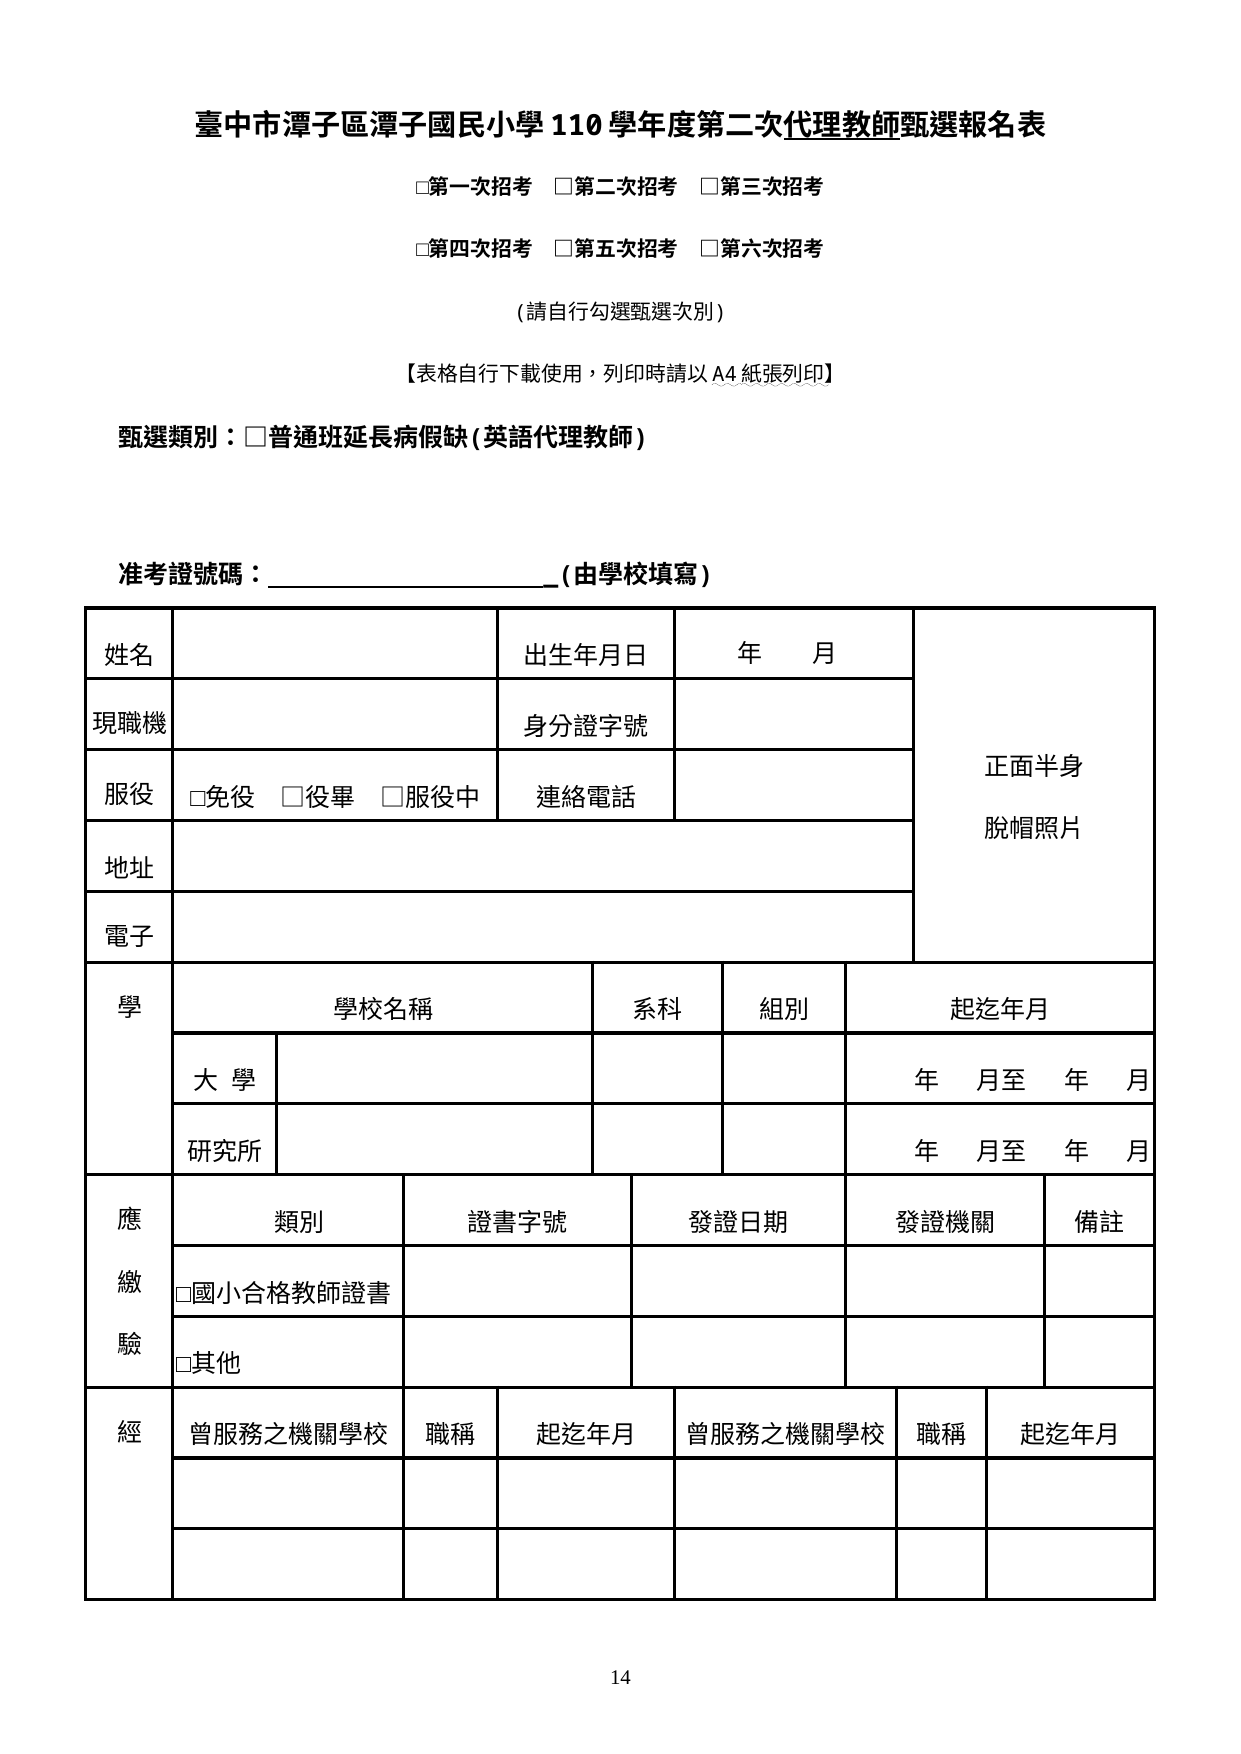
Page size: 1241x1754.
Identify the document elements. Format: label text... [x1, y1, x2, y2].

table_cell [174, 1460, 402, 1527]
table_cell [594, 1035, 721, 1102]
table_cell 身分證字號 [499, 680, 673, 748]
table_cell 類別 [174, 1176, 402, 1244]
table_cell 連絡電話 [499, 751, 673, 819]
table_cell [174, 1530, 402, 1598]
table_header 正面半身 脫帽照片 [915, 610, 1153, 961]
table_cell 現職機關學校 [87, 680, 171, 748]
table_cell [633, 1247, 844, 1315]
table_cell 發證日期 [633, 1176, 844, 1244]
table_cell 起迄年月 [988, 1389, 1153, 1456]
table_cell 大 學 [174, 1035, 275, 1102]
table_cell 地址 [87, 822, 171, 890]
table_cell [988, 1530, 1153, 1598]
table_cell 系科 [594, 964, 721, 1031]
table_cell [724, 1035, 844, 1102]
table_cell [174, 822, 912, 890]
text 【表格自行下載使用，列印時請以A4紙張列印】 [118, 331, 1122, 393]
table_cell [898, 1530, 985, 1598]
table_cell [405, 1530, 496, 1598]
table_cell 服役 情形 [87, 751, 171, 819]
table_cell 起迄年月 [499, 1389, 673, 1456]
table_cell 曾服務之機關學校 [174, 1389, 402, 1456]
table_cell [499, 1530, 673, 1598]
text 准考證號碼： _(由學校填寫) [118, 531, 1181, 594]
table_cell 曾服務之機關學校 [676, 1389, 895, 1456]
table_cell 學校名稱 [174, 964, 591, 1031]
table_cell [278, 1035, 591, 1102]
table_cell [1046, 1247, 1153, 1315]
table_cell [898, 1460, 985, 1527]
table_cell [174, 680, 496, 748]
table_cell □國小合格教師證書 [174, 1247, 402, 1315]
table_cell 組別 [724, 964, 844, 1031]
table_cell 職稱 [405, 1389, 496, 1456]
table_cell [278, 1105, 591, 1173]
table_header 年 月 日 [676, 610, 912, 677]
table_cell [847, 1247, 1043, 1315]
table_cell 發證機關 [847, 1176, 1043, 1244]
table_cell 備註 [1046, 1176, 1153, 1244]
table_cell [724, 1105, 844, 1173]
table_cell [405, 1460, 496, 1527]
text 甄選類別：□普通班延長病假缺(英語代理教師) [118, 393, 1122, 456]
table_cell [676, 1530, 895, 1598]
table_cell [633, 1318, 844, 1386]
table_cell [405, 1318, 630, 1386]
table_cell [174, 893, 912, 961]
table_cell 年 月至 年 月 [847, 1035, 1153, 1102]
text □第四次招考 □第五次招考 □第六次招考 [118, 206, 1122, 268]
table_cell □其他 [174, 1318, 402, 1386]
table_header 出生年月日 [499, 610, 673, 677]
table_cell 起迄年月 [847, 964, 1153, 1031]
table_cell [988, 1460, 1153, 1527]
table_cell [847, 1318, 1043, 1386]
table_cell [676, 751, 912, 819]
text (請自行勾選甄選次別) [118, 268, 1122, 331]
table_cell □免役 □役畢 □服役中 [174, 751, 496, 819]
table_cell 年 月至 年 月 [847, 1105, 1153, 1173]
table_cell 學 歷 [87, 964, 171, 1173]
table_cell [499, 1460, 673, 1527]
table_cell 經 歷 [87, 1389, 171, 1598]
table_cell 電子 郵件 [87, 893, 171, 961]
text 臺中市潭子區潭子國民小學110學年度第二次代理教師甄選報名表 [118, 81, 1122, 143]
table_cell [676, 1460, 895, 1527]
table_cell [676, 680, 912, 748]
table_cell [405, 1247, 630, 1315]
table_cell 證書字號 [405, 1176, 630, 1244]
table_cell [1046, 1318, 1153, 1386]
table_header [174, 610, 496, 677]
table_header 姓名 [87, 610, 171, 677]
table_cell 職稱 [898, 1389, 985, 1456]
table_cell [594, 1105, 721, 1173]
table_cell 應 繳 驗 證 件 [87, 1176, 171, 1386]
table_cell 研究所 [174, 1105, 275, 1173]
text □第一次招考 □第二次招考 □第三次招考 [118, 143, 1122, 206]
